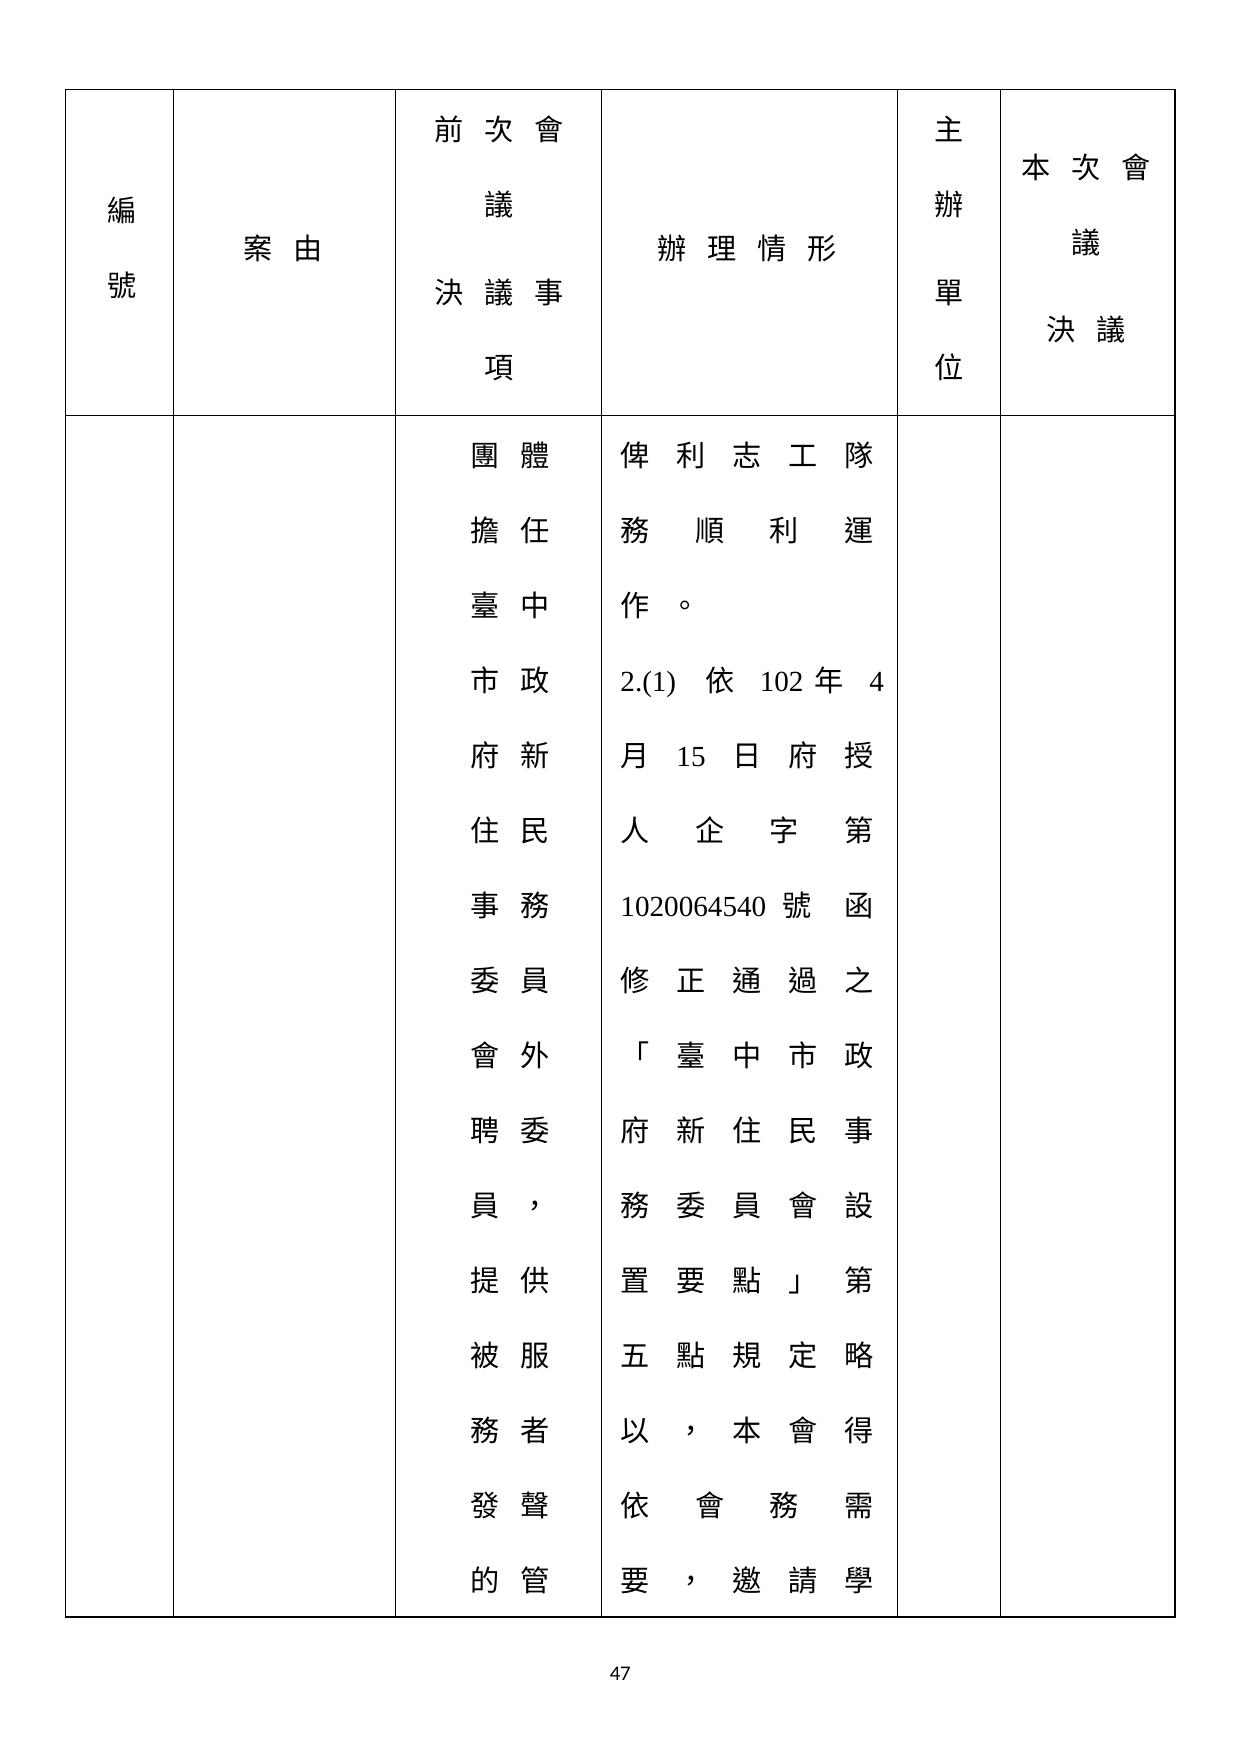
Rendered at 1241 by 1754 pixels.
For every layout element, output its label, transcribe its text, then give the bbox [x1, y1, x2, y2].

table_header 主辦 單位 [898, 90, 1000, 415]
table_header 本次會議 決議 [1001, 90, 1174, 415]
table_header 前次會議 決議事項 [396, 90, 601, 415]
table_cell [898, 416, 1000, 1616]
table_cell [174, 416, 395, 1616]
table_cell [1001, 416, 1174, 1616]
table_cell 1.本局業於103年1月16日訂定發布「臺中市政府民政局新住民志願服務管理要點」，並以上網公告及函請本市各區戶所協力招募之方式宣傳招募訊息，且於103年3月5日於本局會議室舉行新住民志工服務隊第一次公開面試，其中7人符合招募資格予以錄取，現正持續招募中，待募集目標人數20人後將安排志工教育訓練，俾利志工隊務順利運作。 2.(1) 依102年4月15日府授人企字第1020064540號函修正通過之「臺中市政府新住民事務委員會設置要點」第五點規定略以，本會得依會務需要，邀請學者專家及民間團體代表列席。 (2) 鑑於委員任期兩年，擬於下次聘任時視需要再行修正聘任規定，另本屆會議若有必要時，將邀請專家學者列席。 3. 按臺中市政府新住民事務委員會設置要點第二點規定本會任務如下： (1)推動本府各相關機關執行新住民照顧與輔導措施各項政策。 (2)結合本府與民間團體，共同辦理新住民照顧與輔導措施。 (3)審議新住民之相關政策、計畫及活動。 (4)其他有關新住民照顧輔導議題之規劃或協調辦理事項。 爰相關機關跨局處整合資源或橫向聯繫如產生爭議或需協調事項，皆可經由委員會提案機制溝通解決。 4本府規劃各項新住民照顧輔導措施，各機關皆以其業務專業性部分推展辦理，由本局綜合彙整以擔任本府新住民聯繫窗口，藉以加強本府各機關與新住民間橫向聯繫與溝通，提供新住民有感與即時有效的服務。 5.本局業於網站建置「新住民專區」，提供本市新住民相關資訊並持續更新整合性資源，例如每季公布本府各局處開班及活動訊息，以利新住民朋友能視其所需且就近參加。 6. 本府編印多國語言手冊有： (1)「臺中市新移民家庭福利服務資源手冊」5國語言（中、英、越、印尼、泰國） (2)「臺中市家庭暴力被害人權益手冊」3國語言（越、印、柬） (3)「新移民季刊」（6國語言） (4)「新住民就業服務資源手冊」2國語言（越、泰） [602, 416, 897, 1616]
table_cell [66, 416, 173, 1616]
table_header 編號 [66, 90, 173, 415]
table_header 辦理情形 [602, 90, 897, 415]
table_cell 培訓新住民參與志工服務。 規畫新住民政策時能多傾聽新住民聲音，以符合新住民的需求，並研議增聘相關領域專家學者及民間團體擔任臺中市政府新住民事務委員會外聘委員，提供被服務者發聲的管道。 落實新住民政策研發及管考，統籌規劃本市新住民政策，並透過跨局處合作，整合本府各局處資源，以保障本市新住民之權益。 針對已規劃之新住民服務設施請重新評估研議使其具有綜合性服務功能。 請建置新住民相關統計資料及網站資源。 建請編印多國語言之新住民資源宣導手冊。 [396, 416, 601, 1616]
table_header 案由 [174, 90, 395, 415]
